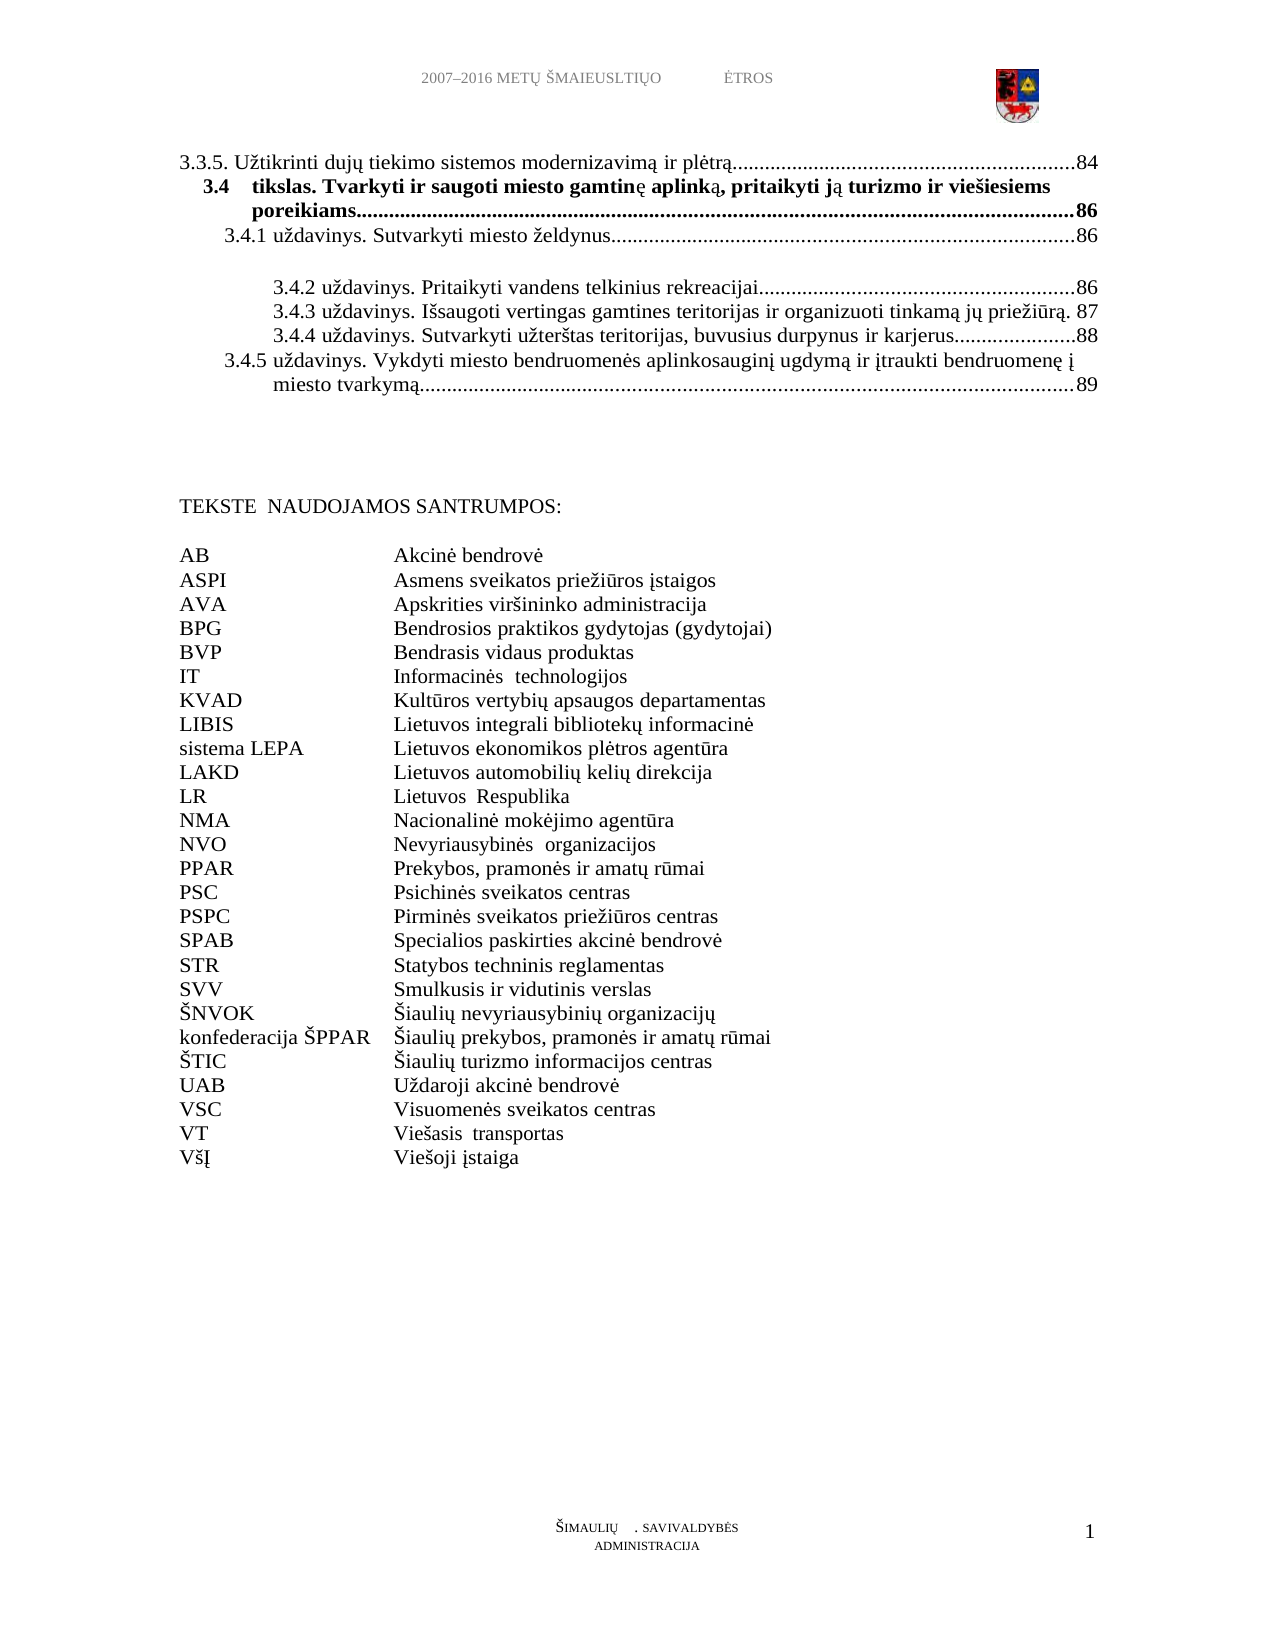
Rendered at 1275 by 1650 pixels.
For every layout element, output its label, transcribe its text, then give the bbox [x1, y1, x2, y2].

text SPAB Specialios paskirties akcinė bendrovė [179, 928, 1093, 952]
text AVA Apskrities viršininko administracija [179, 592, 1093, 616]
text AB Akcinė bendrovė [179, 543, 1093, 567]
text 3.4.2 uždavinys. Pritaikyti vandens telkinius rekreacijai 86 [273, 275, 1110, 299]
text VT Viešasis transportas [179, 1121, 1093, 1145]
text BPG Bendrosios praktikos gydytojas (gydytojai) [179, 616, 1093, 640]
text UAB Uždaroji akcinė bendrovė [179, 1073, 1093, 1097]
text TEKSTE NAUDOJAMOS SANTRUMPOS: [179, 494, 1093, 518]
text NVO Nevyriausybinės organizacijos [179, 832, 1093, 856]
text SVV Smulkusis ir vidutinis verslas [179, 977, 1093, 1001]
text ŠNVOK Šiaulių nevyriausybinių organizacijų konfederacija ŠPPAR Šiaulių prekybos, pramonės ir amatų rūmai [179, 1001, 833, 1049]
text 3.4 tikslas. Tvarkyti ir saugoti miesto gamtinę aplinką, pritaikyti ją turizmo ir viešiesiems poreikiams 86 [203, 174, 1098, 222]
text IT Informacinės technologijos [179, 664, 1093, 688]
text PPAR Prekybos, pramonės ir amatų rūmai [179, 856, 1093, 880]
text 3.3.5. Užtikrinti dujų tiekimo sistemos modernizavimą ir plėtrą 84 [179, 150, 1110, 174]
text KVAD Kultūros vertybių apsaugos departamentas [179, 688, 1093, 712]
text NMA Nacionalinė mokėjimo agentūra [179, 808, 1093, 832]
text BVP Bendrasis vidaus produktas [179, 640, 1093, 664]
text LR Lietuvos Respublika [179, 784, 1093, 808]
text ASPI Asmens sveikatos priežiūros įstaigos [179, 567, 1093, 592]
text 3.4.5 uždavinys. Vykdyti miesto bendruomenės aplinkosauginį ugdymą ir įtraukti bendruomenę į miesto tvarkymą 89 [224, 347, 1098, 396]
text VšĮ Viešoji įstaiga [179, 1145, 1093, 1169]
text PSC Psichinės sveikatos centras [179, 880, 1093, 904]
text STR Statybos techninis reglamentas [179, 952, 1093, 977]
text LIBIS Lietuvos integrali bibliotekų informacinė sistema LEPA Lietuvos ekonomikos plėtros agentūra [179, 712, 818, 760]
text ŠTIC Šiaulių turizmo informacijos centras [179, 1049, 1093, 1073]
text 3.4.3 uždavinys. Išsaugoti vertingas gamtines teritorijas ir organizuoti tinkamą jų priežiūrą 87 [273, 299, 1110, 323]
text VSC Visuomenės sveikatos centras [179, 1097, 1093, 1121]
text 3.4.4 uždavinys. Sutvarkyti užterštas teritorijas, buvusius durpynus ir karjerus 88 [273, 323, 1110, 347]
text 3.4.1 uždavinys. Sutvarkyti miesto želdynus 86 [224, 222, 1110, 247]
text LAKD Lietuvos automobilių kelių direkcija [179, 760, 1093, 784]
text PSPC Pirminės sveikatos priežiūros centras [179, 904, 1093, 928]
